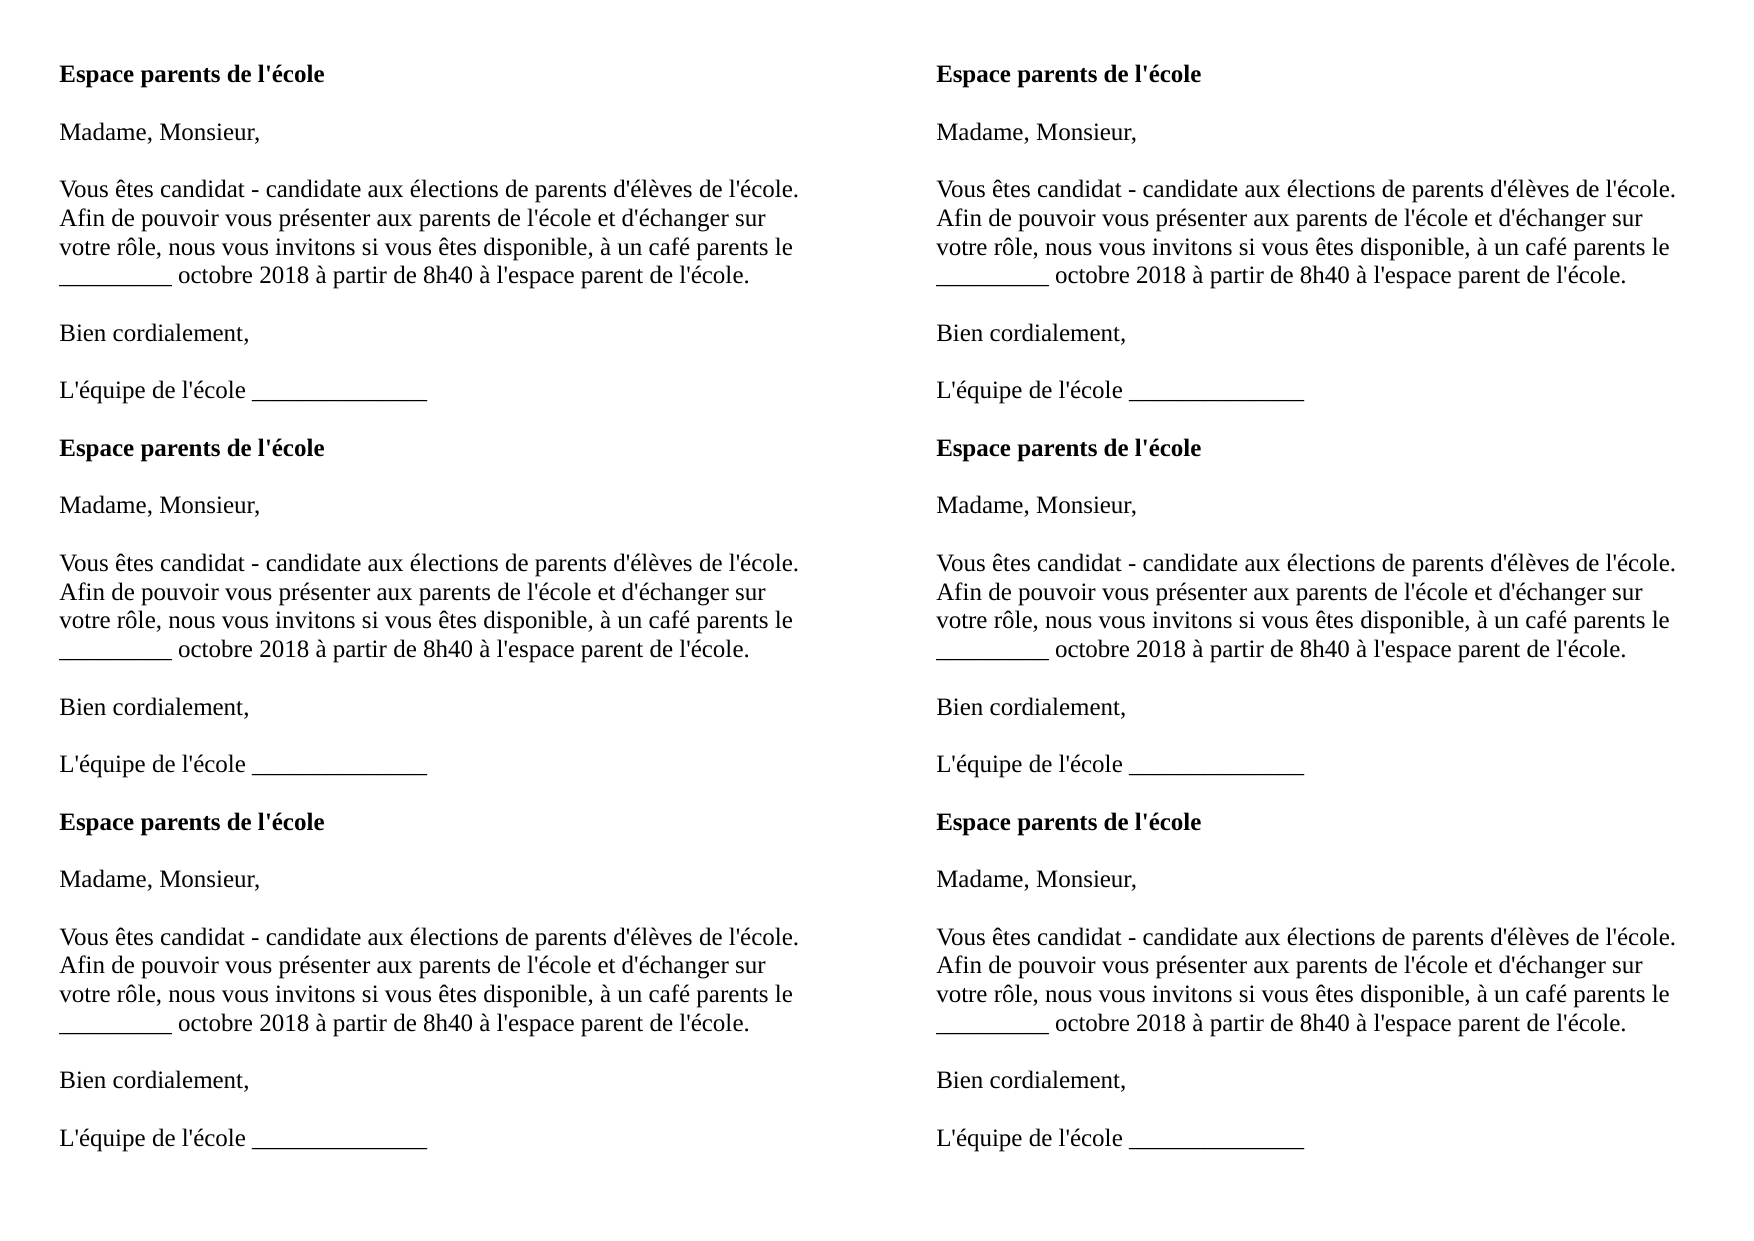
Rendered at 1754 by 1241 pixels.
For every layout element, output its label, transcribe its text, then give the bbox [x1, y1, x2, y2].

text Espace parents de l'école [59, 59, 818, 88]
text Madame, Monsieur, [59, 864, 818, 893]
text Madame, Monsieur, [936, 490, 1695, 519]
text L'équipe de l'école ______________ [936, 749, 1695, 778]
text Espace parents de l'école [936, 433, 1695, 462]
text Vous êtes candidat - candidate aux élections de parents d'élèves de l'école. Afin de pouvoir vous présenter aux parents de l'école et d'échanger sur votre rôle, nous vous invitons si vous êtes disponible, à un café parents le _________ octobre 2018 à partir de 8h40 à l'espace parent de l'école. [59, 174, 818, 289]
text Madame, Monsieur, [59, 117, 818, 145]
text Madame, Monsieur, [936, 117, 1695, 145]
text L'équipe de l'école ______________ [59, 1123, 818, 1152]
text Madame, Monsieur, [936, 864, 1695, 893]
text L'équipe de l'école ______________ [936, 375, 1695, 404]
text Vous êtes candidat - candidate aux élections de parents d'élèves de l'école. Afin de pouvoir vous présenter aux parents de l'école et d'échanger sur votre rôle, nous vous invitons si vous êtes disponible, à un café parents le _________ octobre 2018 à partir de 8h40 à l'espace parent de l'école. [59, 922, 818, 1037]
text Bien cordialement, [59, 318, 818, 347]
text Espace parents de l'école [936, 807, 1695, 835]
text Espace parents de l'école [936, 59, 1695, 88]
text Vous êtes candidat - candidate aux élections de parents d'élèves de l'école. Afin de pouvoir vous présenter aux parents de l'école et d'échanger sur votre rôle, nous vous invitons si vous êtes disponible, à un café parents le _________ octobre 2018 à partir de 8h40 à l'espace parent de l'école. [936, 548, 1695, 663]
text Bien cordialement, [936, 318, 1695, 347]
text Vous êtes candidat - candidate aux élections de parents d'élèves de l'école. Afin de pouvoir vous présenter aux parents de l'école et d'échanger sur votre rôle, nous vous invitons si vous êtes disponible, à un café parents le _________ octobre 2018 à partir de 8h40 à l'espace parent de l'école. [936, 922, 1695, 1037]
text Madame, Monsieur, [59, 490, 818, 519]
text Bien cordialement, [936, 1065, 1695, 1094]
text Bien cordialement, [59, 692, 818, 720]
text Espace parents de l'école [59, 807, 818, 835]
text L'équipe de l'école ______________ [936, 1123, 1695, 1152]
text L'équipe de l'école ______________ [59, 749, 818, 778]
text Bien cordialement, [936, 692, 1695, 720]
text L'équipe de l'école ______________ [59, 375, 818, 404]
text Bien cordialement, [59, 1065, 818, 1094]
text Espace parents de l'école [59, 433, 818, 462]
text Vous êtes candidat - candidate aux élections de parents d'élèves de l'école. Afin de pouvoir vous présenter aux parents de l'école et d'échanger sur votre rôle, nous vous invitons si vous êtes disponible, à un café parents le _________ octobre 2018 à partir de 8h40 à l'espace parent de l'école. [59, 548, 818, 663]
text Vous êtes candidat - candidate aux élections de parents d'élèves de l'école. Afin de pouvoir vous présenter aux parents de l'école et d'échanger sur votre rôle, nous vous invitons si vous êtes disponible, à un café parents le _________ octobre 2018 à partir de 8h40 à l'espace parent de l'école. [936, 174, 1695, 289]
